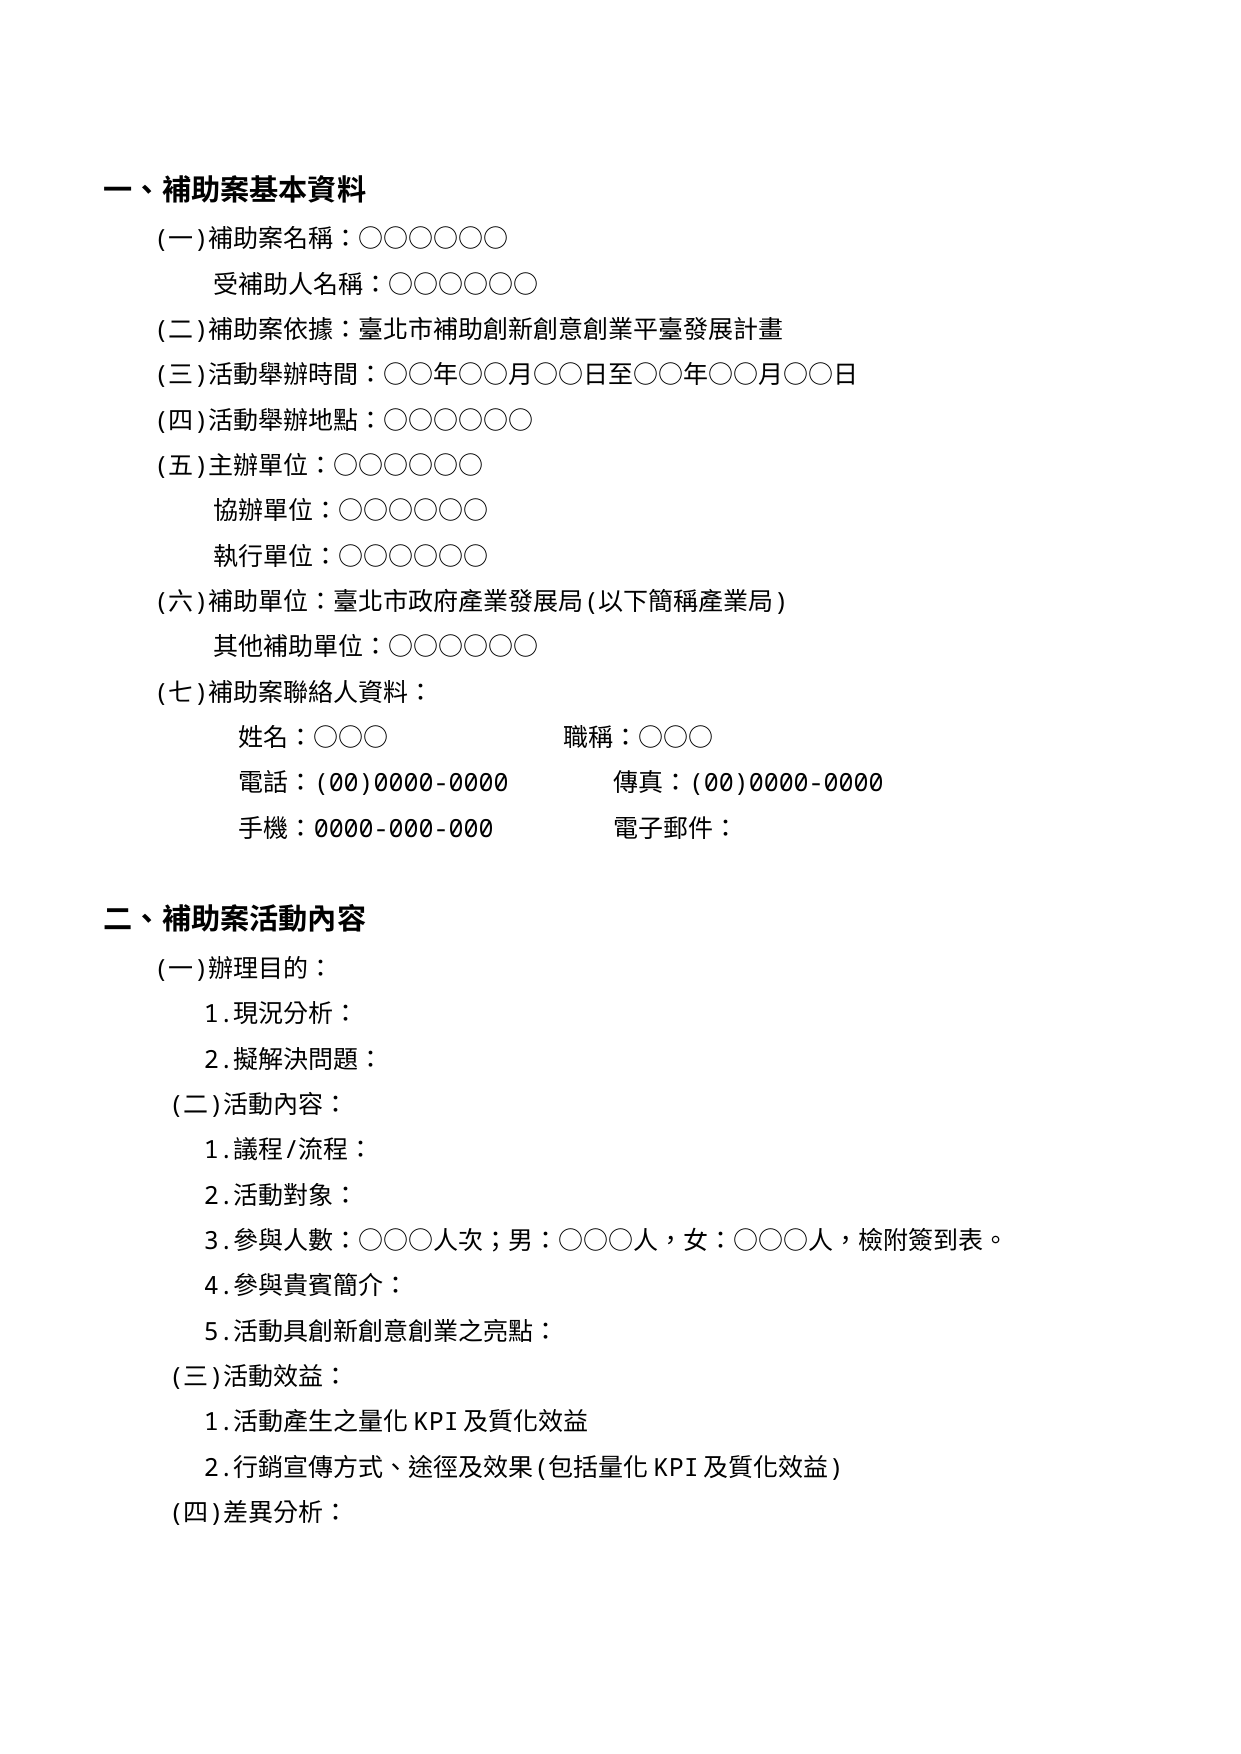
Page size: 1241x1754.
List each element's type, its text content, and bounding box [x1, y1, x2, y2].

text (七)補助案聯絡人資料： [103, 672, 1137, 708]
text 5.活動具創新創意創業之亮點： [103, 1311, 1137, 1347]
text (一)辦理目的： [103, 949, 1137, 985]
text 4.參與貴賓簡介： [103, 1266, 1137, 1302]
text 3.參與人數：○○○人次；男：○○○人，女：○○○人，檢附簽到表。 [103, 1221, 1137, 1257]
text (二)補助案依據：臺北市補助創新創意創業平臺發展計畫 [103, 309, 1137, 346]
text 1.活動產生之量化KPI及質化效益 [103, 1402, 1137, 1438]
text 二、補助案活動內容 [103, 896, 1137, 938]
text (一)補助案名稱：○○○○○○ [103, 219, 1137, 255]
text 執行單位：○○○○○○ [103, 536, 1137, 572]
text (三)活動舉辦時間：○○年○○月○○日至○○年○○月○○日 [103, 355, 1137, 391]
text (六)補助單位：臺北市政府產業發展局(以下簡稱產業局) [103, 581, 1137, 618]
text 2.行銷宣傳方式、途徑及效果(包括量化KPI及質化效益) [103, 1447, 1137, 1483]
text 電話：(00)0000-0000 傳真：(00)0000-0000 [103, 763, 1137, 799]
text 1.現況分析： [103, 994, 1137, 1030]
text 2.活動對象： [103, 1175, 1137, 1211]
text (五)主辦單位：○○○○○○ [103, 446, 1137, 482]
text 1.議程/流程： [103, 1130, 1137, 1166]
text 協辦單位：○○○○○○ [103, 491, 1137, 527]
text (三)活動效益： [103, 1356, 1137, 1393]
text (四)活動舉辦地點：○○○○○○ [103, 400, 1137, 436]
text 其他補助單位：○○○○○○ [103, 627, 1137, 663]
text 手機：0000-000-000 電子郵件： [103, 808, 1137, 844]
text (二)活動內容： [103, 1084, 1137, 1121]
text 受補助人名稱：○○○○○○ [103, 264, 1137, 301]
text 2.擬解決問題： [103, 1039, 1137, 1076]
text 姓名：○○○ 職稱：○○○ [103, 717, 1137, 754]
text 一、補助案基本資料 [103, 166, 1137, 208]
text (四)差異分析： [103, 1492, 1137, 1529]
